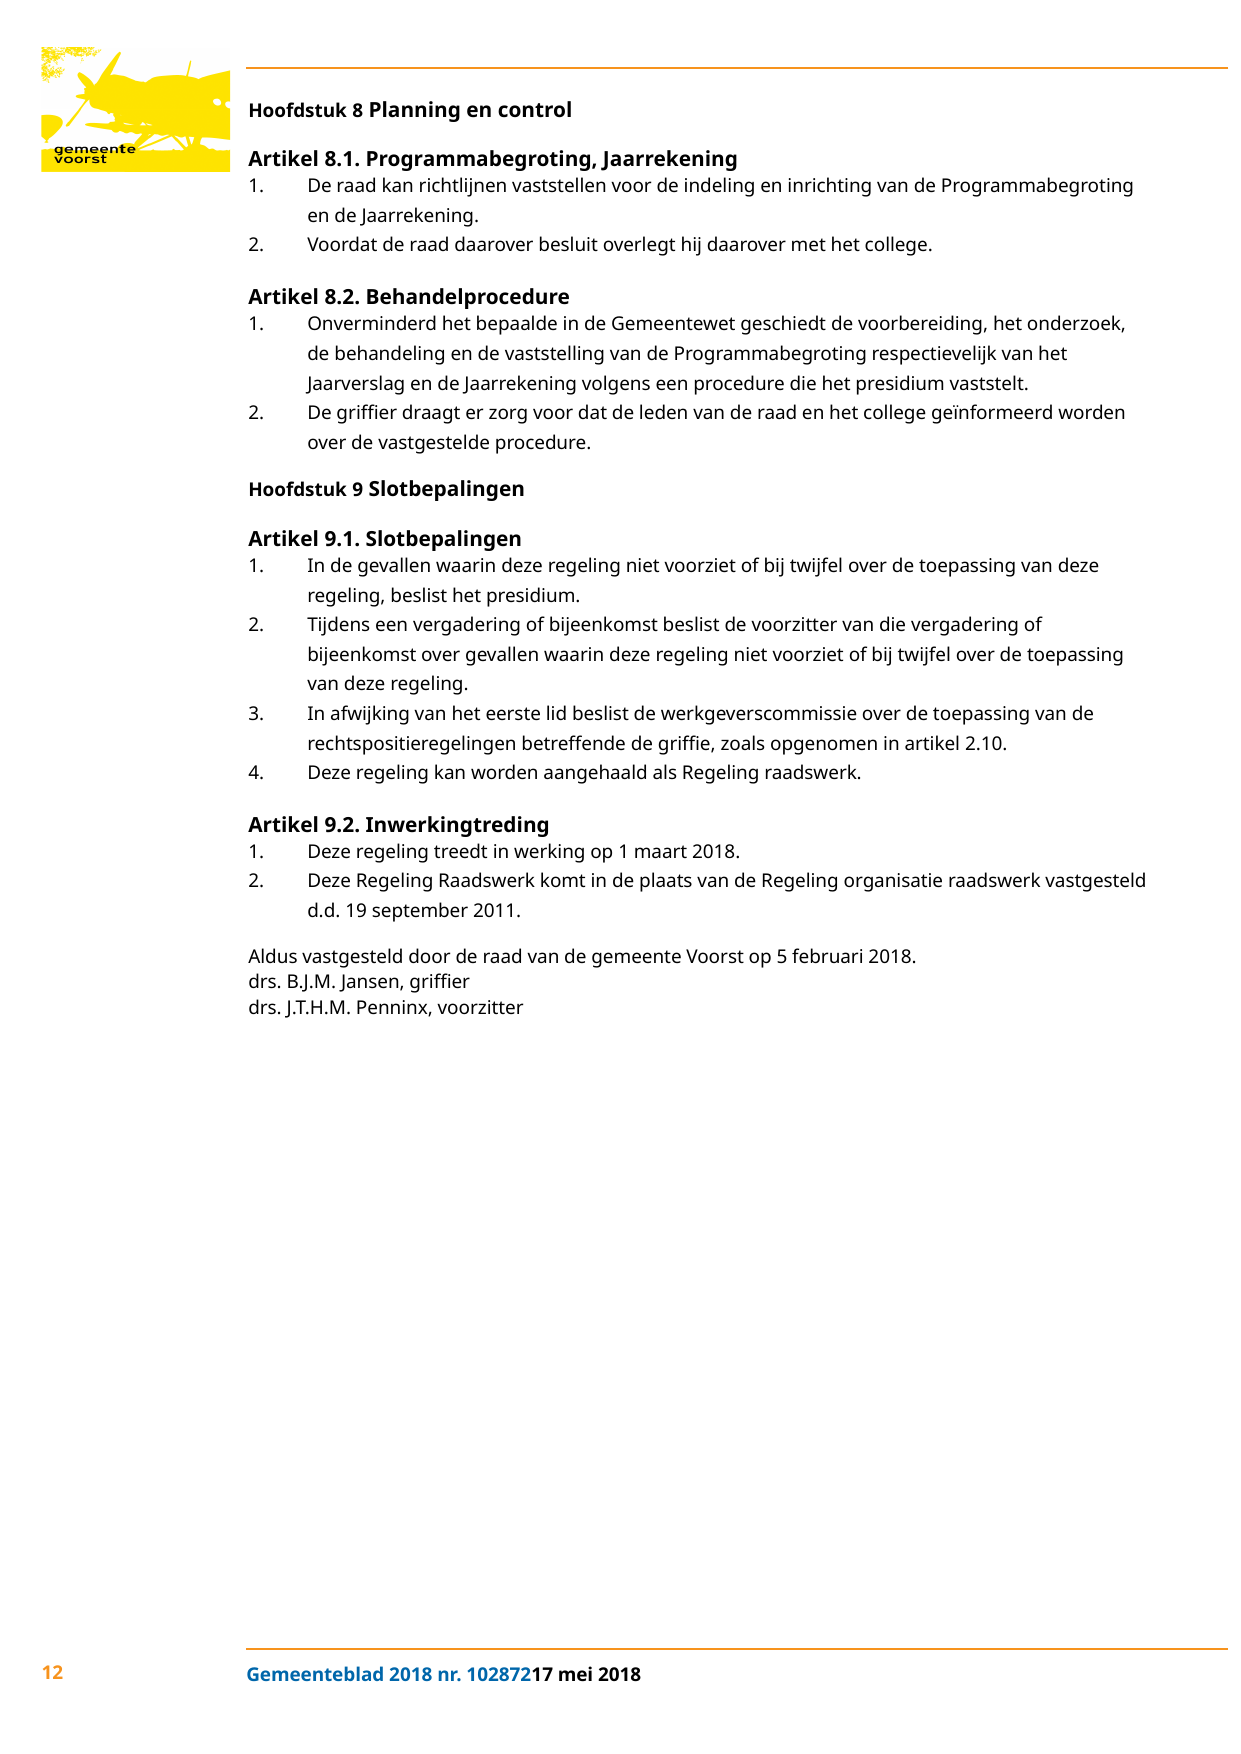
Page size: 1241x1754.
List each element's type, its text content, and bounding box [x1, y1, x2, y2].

text Artikel 8.1. Programmabegroting, Jaarrekening [248, 144, 1152, 172]
text Artikel 9.2. Inwerkingtreding [248, 810, 1152, 838]
text Artikel 8.2. Behandelprocedure [248, 282, 1152, 311]
list Deze regeling kan worden aangehaald als Regeling raadswerk. [248, 759, 1152, 785]
text drs. B.J.M. Jansen, griffier [248, 969, 1152, 994]
text Artikel 9.1. Slotbepalingen [248, 524, 1152, 552]
list Deze Regeling Raadswerk komt in de plaats van de Regeling organisatie raadswerk vastgesteld d.d. 19 september 2011. [248, 868, 1152, 923]
list In afwijking van het eerste lid beslist de werkgeverscommissie over de toepassing van de rechtspositieregelingen betreffende de griffie, zoals opgenomen in artikel 2.10. [248, 700, 1152, 755]
list De griffier draagt er zorg voor dat de leden van de raad en het college geïnformeerd worden over de vastgestelde procedure. [248, 399, 1152, 454]
text Aldus vastgesteld door de raad van de gemeente Voorst op 5 februari 2018. [248, 943, 1152, 969]
list In de gevallen waarin deze regeling niet voorziet of bij twijfel over de toepassing van deze regeling, beslist het presidium. [248, 552, 1152, 607]
text Hoofdstuk 9 Slotbepalingen [248, 474, 1152, 503]
text Hoofdstuk 8 Planning en control [248, 95, 1152, 123]
list Voordat de raad daarover besluit overlegt hij daarover met het college. [248, 232, 1152, 257]
text drs. J.T.H.M. Penninx, voorzitter [248, 994, 1152, 1020]
list De raad kan richtlijnen vaststellen voor de indeling en inrichting van de Programmabegroting en de Jaarrekening. [248, 172, 1152, 228]
picture [41, 47, 231, 172]
list Tijdens een vergadering of bijeenkomst beslist de voorzitter van die vergadering of bijeenkomst over gevallen waarin deze regeling niet voorziet of bij twijfel over de toepassing van deze regeling. [248, 611, 1152, 696]
list Onverminderd het bepaalde in de Gemeentewet geschiedt de voorbereiding, het onderzoek, de behandeling en de vaststelling van de Programmabegroting respectievelijk van het Jaarverslag en de Jaarrekening volgens een procedure die het presidium vaststelt. [248, 311, 1152, 395]
list Deze regeling treedt in werking op 1 maart 2018. [248, 838, 1152, 864]
